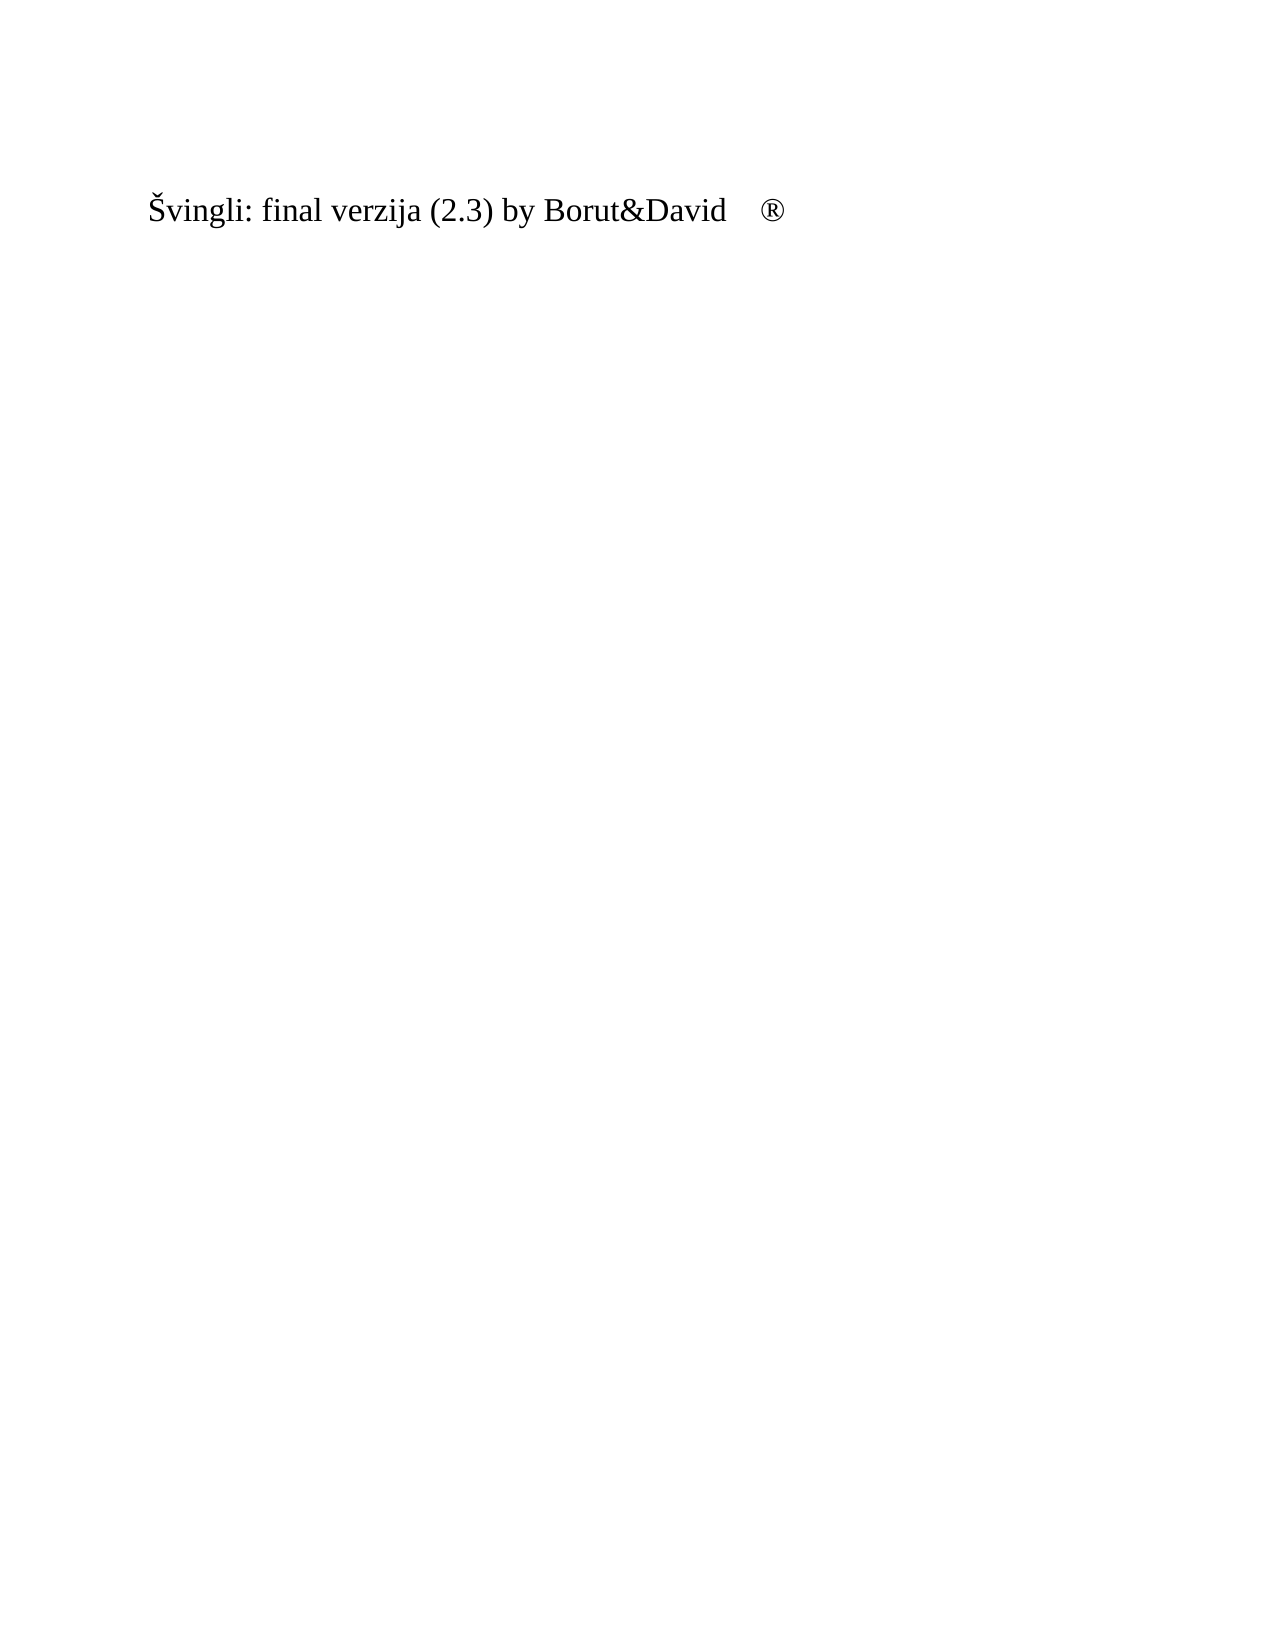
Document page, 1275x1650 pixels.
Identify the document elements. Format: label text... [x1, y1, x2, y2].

text Švingli: final verzija (2.3) by Borut&David ® [148, 191, 1127, 229]
